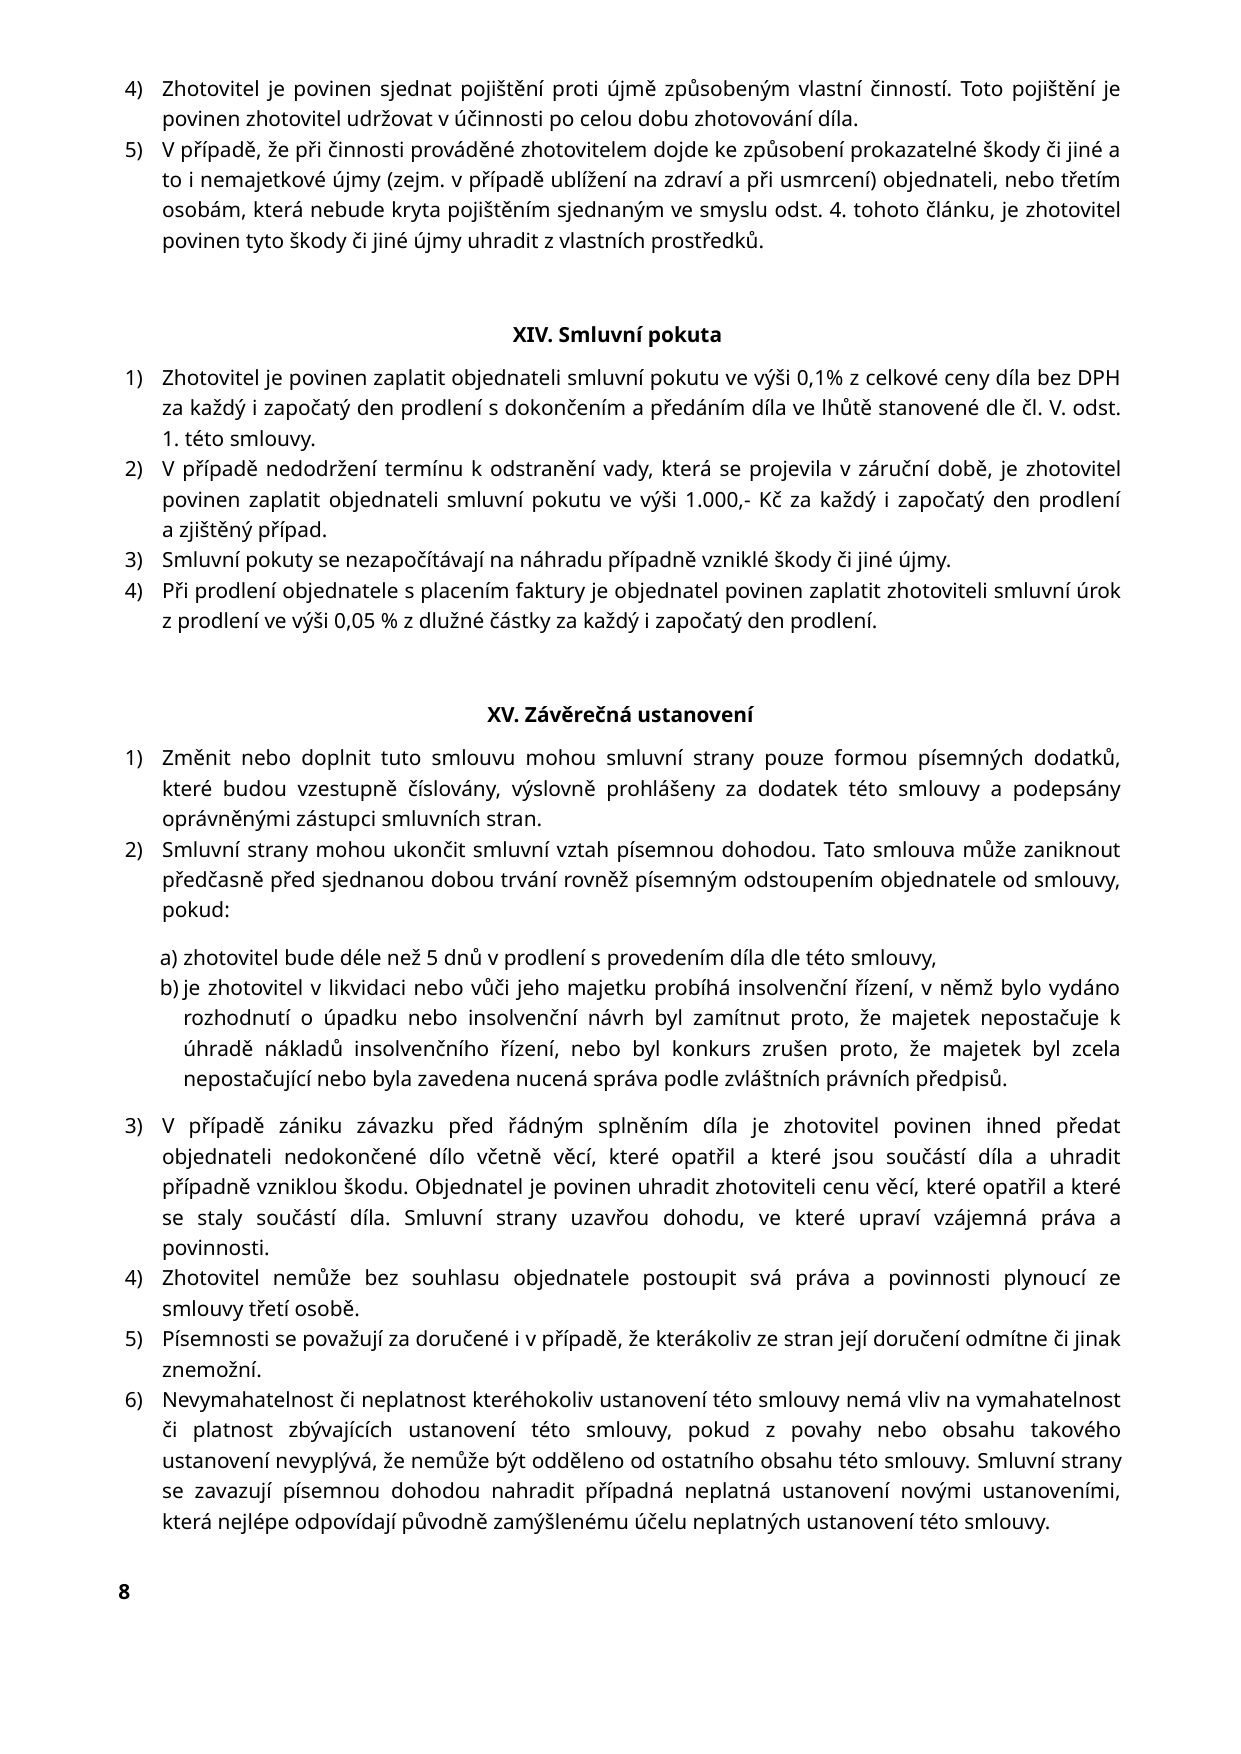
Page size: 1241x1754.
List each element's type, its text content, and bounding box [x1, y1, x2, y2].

list je zhotovitel v likvidaci nebo vůči jeho majetku probíhá insolvenční řízení, v němž bylo vydáno rozhodnutí o úpadku nebo insolvenční návrh byl zamítnut proto, že majetek nepostačuje k úhradě nákladů insolvenčního řízení, nebo byl konkurs zrušen proto, že majetek byl zcela nepostačující nebo byla zavedena nucená správa podle zvláštních právních předpisů. [159, 973, 1122, 1093]
list Smluvní pokuty se nezapočítávají na náhradu případně vzniklé škody či jiné újmy. [124, 546, 1122, 574]
list zhotovitel bude déle než 5 dnů v prodlení s provedením díla dle této smlouvy, [159, 943, 1122, 971]
list V případě nedodržení termínu k odstranění vady, která se projevila v záruční době, je zhotovitel povinen zaplatit objednateli smluvní pokutu ve výši 1.000,- Kč za každý i započatý den prodlení a zjištěný případ. [124, 454, 1122, 543]
list V případě, že při činnosti prováděné zhotovitelem dojde ke způsobení prokazatelné škody či jiné a to i nemajetkové újmy (zejm. v případě ublížení na zdraví a při usmrcení) objednateli, nebo třetím osobám, která nebude kryta pojištěním sjednaným ve smyslu odst. 4. tohoto článku, je zhotovitel povinen tyto škody či jiné újmy uhradit z vlastních prostředků. [124, 135, 1122, 254]
list Smluvní strany mohou ukončit smluvní vztah písemnou dohodou. Tato smlouva může zaniknout předčasně před sjednanou dobou trvání rovněž písemným odstoupením objednatele od smlouvy, pokud: [124, 835, 1122, 924]
list Zhotovitel je povinen sjednat pojištění proti újmě způsobeným vlastní činností. Toto pojištění je povinen zhotovitel udržovat v účinnosti po celou dobu zhotovování díla. [124, 74, 1122, 133]
list Při prodlení objednatele s placením faktury je objednatel povinen zaplatit zhotoviteli smluvní úrok z prodlení ve výši 0,05 % z dlužné částky za každý i započatý den prodlení. [124, 576, 1122, 635]
text XV. Závěrečná ustanovení [118, 701, 1122, 729]
list Zhotovitel nemůže bez souhlasu objednatele postoupit svá práva a povinnosti plynoucí ze smlouvy třetí osobě. [124, 1263, 1122, 1322]
list V případě zániku závazku před řádným splněním díla je zhotovitel povinen ihned předat objednateli nedokončené dílo včetně věcí, které opatřil a které jsou součástí díla a uhradit případně vzniklou škodu. Objednatel je povinen uhradit zhotoviteli cenu věcí, které opatřil a které se staly součástí díla. Smluvní strany uzavřou dohodu, ve které upraví vzájemná práva a povinnosti. [124, 1111, 1122, 1261]
list Změnit nebo doplnit tuto smlouvu mohou smluvní strany pouze formou písemných dodatků, které budou vzestupně číslovány, výslovně prohlášeny za dodatek této smlouvy a podepsány oprávněnými zástupci smluvních stran. [124, 743, 1122, 833]
list Zhotovitel je povinen zaplatit objednateli smluvní pokutu ve výši 0,1% z celkové ceny díla bez DPH za každý i započatý den prodlení s dokončením a předáním díla ve lhůtě stanovené dle čl. V. odst. 1. této smlouvy. [124, 363, 1122, 452]
list Nevymahatelnost či neplatnost kteréhokoliv ustanovení této smlouvy nemá vliv na vymahatelnost či platnost zbývajících ustanovení této smlouvy, pokud z povahy nebo obsahu takového ustanovení nevyplývá, že nemůže být odděleno od ostatního obsahu této smlouvy. Smluvní strany se zavazují písemnou dohodou nahradit případná neplatná ustanovení novými ustanoveními, která nejlépe odpovídají původně zamýšlenému účelu neplatných ustanovení této smlouvy. [124, 1385, 1122, 1535]
text XIV. Smluvní pokuta [118, 320, 1122, 348]
list Písemnosti se považují za doručené i v případě, že kterákoliv ze stran její doručení odmítne či jinak znemožní. [124, 1324, 1122, 1383]
